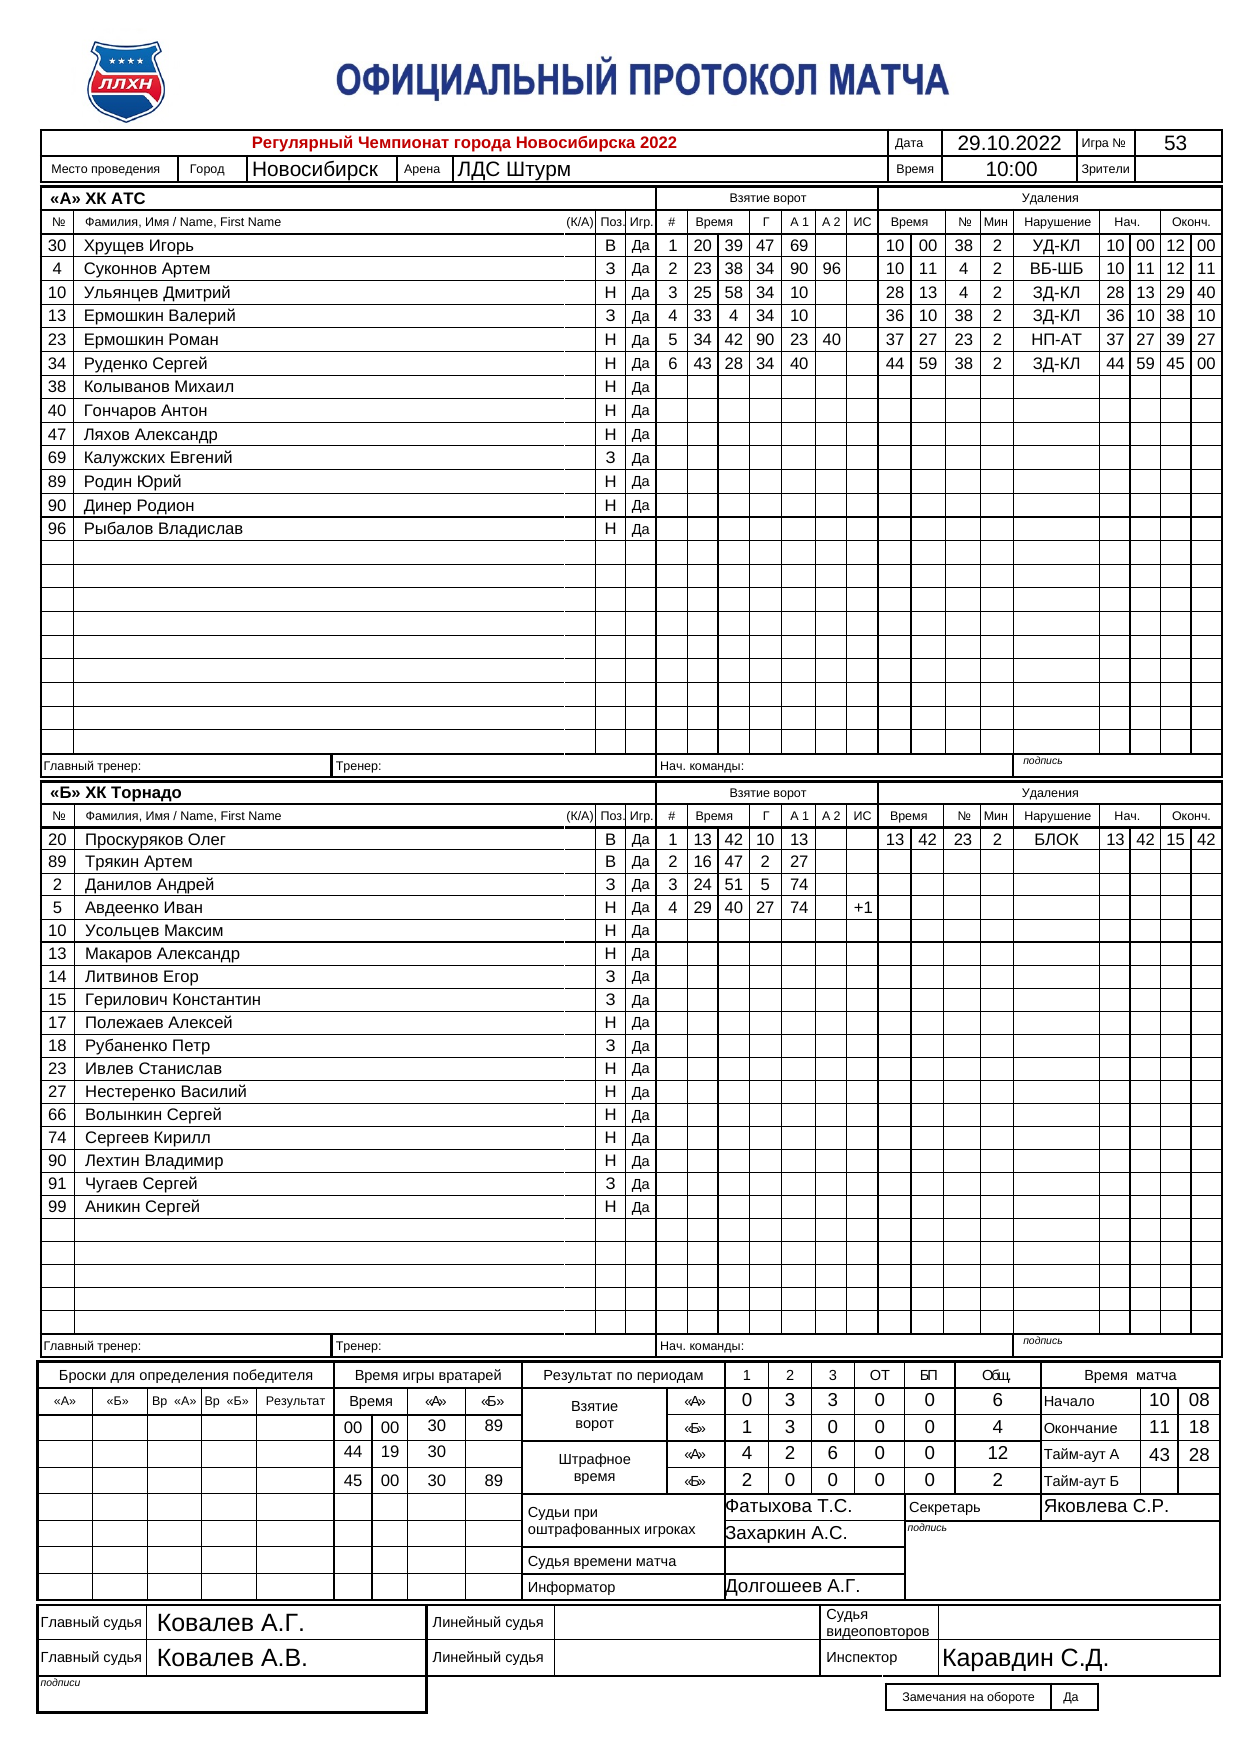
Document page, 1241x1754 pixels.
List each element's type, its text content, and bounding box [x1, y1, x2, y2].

table_cell [74, 612, 564, 634]
table_cell (К/А) [565, 805, 595, 826]
table_cell Главный тренер: [42, 755, 330, 776]
table_cell [1100, 470, 1129, 493]
table_cell З [596, 257, 625, 280]
table_cell [657, 989, 687, 1011]
table_cell Окончание [1042, 1415, 1140, 1440]
table_cell Данилов Андрей [75, 874, 564, 895]
table_cell Да [626, 352, 655, 374]
table_cell [42, 1265, 74, 1287]
table_cell [74, 588, 564, 611]
table_cell [688, 1104, 717, 1126]
table_cell [981, 966, 1013, 987]
table_cell [719, 1104, 749, 1126]
table_cell 10 [782, 305, 815, 327]
table_cell 96 [42, 518, 73, 540]
table_cell [1192, 896, 1221, 918]
table_cell [912, 943, 943, 964]
table_cell [719, 1219, 749, 1241]
table_cell Родин Юрий [74, 470, 564, 493]
table_cell Яковлева С.Р. [1042, 1495, 1219, 1520]
table_cell Нарушение [1014, 211, 1099, 233]
table_cell Тайм-аут А [1042, 1441, 1140, 1467]
table_cell [1192, 1035, 1221, 1057]
table_cell [1100, 1081, 1129, 1103]
table_cell [1131, 943, 1160, 964]
table_cell 12 [956, 1442, 1040, 1467]
table_cell [1014, 1219, 1099, 1241]
table_cell 28 [719, 352, 749, 374]
table_cell +1 [847, 896, 877, 918]
table_cell [879, 1104, 910, 1126]
table_cell Н [596, 494, 625, 516]
table_cell Главный судья [39, 1606, 146, 1639]
table_cell [1014, 1242, 1099, 1264]
table_cell [93, 1574, 147, 1599]
table_cell 10 [42, 920, 74, 941]
table_header Удаления [879, 783, 1221, 803]
table_cell [42, 588, 73, 611]
table_cell [782, 376, 815, 398]
table_cell [1131, 1173, 1160, 1195]
table_cell [719, 470, 749, 493]
table_cell [750, 1012, 781, 1033]
table_cell [912, 446, 945, 469]
table_cell [565, 1058, 595, 1079]
table_cell [912, 1035, 943, 1057]
table_header БП [905, 1363, 954, 1387]
table_cell [1131, 588, 1160, 611]
table_cell Линейный судья [428, 1606, 554, 1639]
table_cell [1100, 1265, 1129, 1287]
table_header 29.10.2022 [943, 131, 1076, 155]
table_cell А 2 [816, 805, 846, 826]
table_cell [565, 1104, 595, 1126]
table_cell Каравдин С.Д. [939, 1640, 1219, 1675]
table_cell [719, 707, 749, 729]
table_cell [39, 1468, 92, 1493]
table_cell (К/А) [565, 211, 595, 233]
table_cell [626, 588, 655, 611]
table_cell [782, 1265, 815, 1287]
table_cell [981, 707, 1013, 729]
table_cell 23 [42, 1058, 74, 1079]
table_cell [816, 1311, 846, 1333]
table_cell 39 [1161, 328, 1190, 351]
table_cell [847, 636, 877, 658]
table_cell [93, 1547, 147, 1573]
table_cell [750, 966, 781, 987]
table_cell [42, 1288, 74, 1310]
table_cell [847, 1127, 877, 1149]
table_cell [879, 1035, 910, 1057]
table_cell ИС [847, 805, 877, 826]
table_cell [1192, 1012, 1221, 1033]
table_cell [816, 707, 846, 729]
table_cell Судьи при оштрафованных игроках [523, 1495, 724, 1546]
table_cell Да [626, 494, 655, 516]
table_cell [1161, 588, 1190, 611]
table_cell [782, 659, 815, 682]
table_cell 20 [42, 829, 74, 849]
table_cell [42, 730, 73, 753]
table_cell [981, 1311, 1013, 1333]
table_cell 3 [657, 874, 687, 895]
table_cell [1161, 423, 1190, 445]
table_cell [912, 636, 945, 658]
table_cell [816, 399, 846, 422]
table_cell [750, 423, 781, 445]
table_cell [428, 1677, 882, 1711]
table_cell Зрители [1078, 157, 1134, 181]
table_cell [42, 707, 73, 729]
table_cell [1161, 494, 1190, 516]
table_cell [944, 1288, 980, 1310]
table_cell [847, 1242, 877, 1264]
table_cell ЗД-КЛ [1014, 281, 1099, 303]
table_cell [750, 518, 781, 540]
table_cell 3 [657, 281, 687, 303]
table_cell Да [626, 829, 655, 849]
table_cell [912, 541, 945, 564]
table_cell [1014, 707, 1099, 729]
table_header Да [1052, 1685, 1097, 1709]
table_cell [750, 565, 781, 587]
table_cell В [596, 235, 625, 256]
table_cell [750, 494, 781, 516]
table_cell Город [179, 157, 246, 181]
table_cell [912, 730, 945, 753]
table_cell [816, 235, 846, 256]
table_cell 58 [719, 281, 749, 303]
table_cell [1100, 518, 1129, 540]
table_cell [719, 966, 749, 987]
table_cell [879, 518, 910, 540]
table_cell 30 [408, 1441, 465, 1467]
table_cell [657, 1081, 687, 1103]
table_cell [981, 588, 1013, 611]
table_cell Время [879, 805, 943, 826]
table_cell [847, 730, 877, 753]
table_cell [75, 1242, 564, 1264]
table_cell Литвинов Егор [75, 966, 564, 987]
table_cell [816, 636, 846, 658]
table_cell [565, 494, 595, 516]
table_cell [912, 494, 945, 516]
table_cell [688, 1242, 717, 1264]
table_cell «А» [668, 1389, 724, 1413]
table_cell [1161, 541, 1190, 564]
table_cell [596, 1311, 625, 1333]
table_cell [565, 588, 595, 611]
table_cell [1014, 966, 1099, 987]
table_cell [879, 1311, 910, 1333]
table_cell 00 [373, 1468, 407, 1493]
table_cell Да [626, 470, 655, 493]
table_cell «Б» [93, 1389, 147, 1413]
table_cell Н [596, 328, 625, 351]
table_cell [750, 943, 781, 964]
table_cell Да [626, 328, 655, 351]
table_cell 99 [42, 1196, 74, 1218]
table_cell 34 [750, 305, 781, 327]
table_cell З [596, 305, 625, 327]
table_cell [782, 1035, 815, 1057]
table_cell [565, 920, 595, 941]
table_cell Хрущев Игорь [74, 235, 564, 256]
table_cell [688, 636, 717, 658]
table_cell [879, 1127, 910, 1149]
table_cell [944, 989, 980, 1011]
table_cell Динер Родион [74, 494, 564, 516]
table_cell [719, 636, 749, 658]
table_cell [657, 1035, 687, 1057]
table_cell [657, 659, 687, 682]
table_cell [847, 1012, 877, 1033]
table_cell 4 [719, 305, 749, 327]
table_cell [688, 707, 717, 729]
table_cell 39 [719, 235, 749, 256]
table_cell 90 [42, 494, 73, 516]
table_cell [912, 683, 945, 706]
table_cell [1100, 850, 1129, 872]
table_cell [912, 1104, 943, 1126]
table_cell [750, 989, 781, 1011]
table_cell Сергеев Кирилл [75, 1127, 564, 1149]
table_cell [946, 636, 980, 658]
table_cell [981, 1150, 1013, 1172]
table_cell Да [626, 874, 655, 895]
table_cell 27 [1192, 328, 1221, 351]
table_cell [912, 376, 945, 398]
table_cell Да [626, 920, 655, 941]
table_cell Да [626, 943, 655, 964]
table_cell Ермошкин Валерий [74, 305, 564, 327]
table_cell [565, 235, 595, 256]
table_cell [335, 1521, 371, 1546]
table_cell «А» [668, 1442, 724, 1467]
table_cell [1100, 896, 1129, 918]
table_cell 0 [905, 1415, 954, 1440]
table_cell [719, 659, 749, 682]
table_cell [816, 352, 846, 374]
table_cell [1161, 896, 1190, 918]
table_cell [1131, 1311, 1160, 1333]
table_cell [1014, 494, 1099, 516]
table_cell 38 [719, 257, 749, 280]
table_cell 5 [750, 874, 781, 895]
table_cell [148, 1574, 201, 1599]
table_cell [816, 850, 846, 872]
table_cell Н [596, 399, 625, 422]
table_cell 36 [879, 305, 910, 327]
table_cell Штрафное время [523, 1442, 666, 1493]
table_cell [1161, 518, 1190, 540]
table_cell [1014, 1173, 1099, 1195]
table_cell 4 [42, 257, 73, 280]
table_header Взятие ворот [657, 188, 877, 209]
table_cell [1192, 874, 1221, 895]
table_cell [719, 1081, 749, 1103]
table_cell [816, 494, 846, 516]
table_cell [912, 1219, 943, 1241]
table_header Удаления [879, 188, 1221, 209]
table_cell [1014, 896, 1099, 918]
table_cell [39, 1547, 92, 1573]
table_cell Г [750, 211, 781, 233]
table_cell [1131, 518, 1160, 540]
table_cell [879, 1265, 910, 1287]
table_cell [626, 1288, 655, 1310]
table_cell 44 [335, 1441, 371, 1467]
table_cell [1014, 446, 1099, 469]
table_cell [981, 565, 1013, 587]
table_cell [912, 1196, 943, 1218]
table_cell 3 [769, 1415, 811, 1440]
table_cell [879, 565, 910, 587]
table_cell [719, 1150, 749, 1172]
table_cell [750, 1081, 781, 1103]
table_cell Вр «А» [148, 1389, 201, 1413]
table_cell 10 [879, 257, 910, 280]
table_cell [75, 1219, 564, 1241]
table_cell [1161, 1150, 1190, 1172]
table_cell Нач. [1100, 805, 1160, 826]
table_cell [688, 1288, 717, 1310]
table_cell 00 [1131, 235, 1160, 256]
table_cell 2 [981, 257, 1013, 280]
table_cell 42 [719, 328, 749, 351]
table_cell [688, 989, 717, 1011]
table_cell [688, 518, 717, 540]
table_cell [565, 966, 595, 987]
table_cell [816, 920, 846, 941]
table_cell [1161, 1288, 1190, 1310]
table_cell [816, 541, 846, 564]
table_cell [1014, 1150, 1099, 1172]
table_cell Нач. [1100, 211, 1160, 233]
table_cell 13 [1131, 281, 1160, 303]
table_cell [1100, 943, 1129, 964]
table_cell [944, 1311, 980, 1333]
table_cell [782, 989, 815, 1011]
table_cell [1131, 874, 1160, 895]
table_cell [782, 612, 815, 634]
table_cell [1100, 423, 1129, 445]
table_cell [1161, 943, 1190, 964]
table_cell [939, 1606, 1219, 1639]
table_cell [688, 1058, 717, 1079]
table_cell Н [596, 1150, 625, 1172]
table_cell [565, 1081, 595, 1103]
table_cell 4 [657, 305, 687, 327]
table_cell [1131, 1035, 1160, 1057]
table_cell 69 [42, 446, 73, 469]
table_cell 37 [1100, 328, 1129, 351]
table_cell [946, 423, 980, 445]
table_cell [879, 1219, 910, 1241]
table_cell [1014, 636, 1099, 658]
table_cell Захаркин А.С. [726, 1521, 904, 1546]
table_cell [565, 612, 595, 634]
table_cell [879, 1012, 910, 1033]
table_cell [1014, 989, 1099, 1011]
table_cell [879, 896, 910, 918]
table_cell 23 [782, 328, 815, 351]
table_cell [657, 588, 687, 611]
table_cell [1192, 966, 1221, 987]
table_cell 44 [1100, 352, 1129, 374]
table_cell [1014, 1104, 1099, 1126]
table_cell [782, 518, 815, 540]
table_cell Усольцев Максим [75, 920, 564, 941]
table_cell Поз. [596, 805, 625, 826]
table_cell [596, 659, 625, 682]
table_cell Да [626, 1012, 655, 1033]
table_cell [42, 541, 73, 564]
table_cell [981, 518, 1013, 540]
table_cell [912, 707, 945, 729]
table_cell [565, 257, 595, 280]
table_cell 10 [1100, 235, 1129, 256]
table_cell Игр. [626, 805, 655, 826]
table_cell [688, 1173, 717, 1195]
table_cell 10 [1100, 257, 1129, 280]
table_cell 12 [1161, 257, 1190, 280]
table_cell [719, 1173, 749, 1195]
table_cell [565, 1311, 595, 1333]
table_cell Нач. команды: [657, 755, 1012, 776]
table_cell [688, 1311, 717, 1333]
table_cell [688, 612, 717, 634]
table_cell [879, 707, 910, 729]
table_cell 2 [981, 328, 1013, 351]
table_cell [944, 874, 980, 895]
table_cell 38 [946, 352, 980, 374]
table_cell [1192, 1196, 1221, 1218]
table_cell [1014, 1035, 1099, 1057]
table_cell [1131, 730, 1160, 753]
table_cell 4 [657, 896, 687, 918]
table_cell [816, 943, 846, 964]
table_cell [466, 1494, 521, 1520]
table_cell [1161, 989, 1190, 1011]
table_cell Н [596, 470, 625, 493]
table_cell [879, 612, 910, 634]
table_cell [466, 1547, 521, 1573]
table_cell «А» [39, 1389, 92, 1413]
table_cell [688, 1081, 717, 1103]
table_cell Судья времени матча [523, 1548, 724, 1573]
table_cell [782, 470, 815, 493]
table_cell «Б» [668, 1468, 724, 1493]
table_cell 38 [946, 235, 980, 256]
table_cell 18 [1179, 1415, 1219, 1440]
table_cell [981, 989, 1013, 1011]
table_cell [981, 1081, 1013, 1103]
table_cell [1100, 1058, 1129, 1079]
table_cell [946, 588, 980, 611]
table_cell 44 [879, 352, 910, 374]
table_cell [1014, 874, 1099, 895]
table_cell Волынкин Сергей [75, 1104, 564, 1126]
table_cell З [596, 989, 625, 1011]
table_cell Оконч. [1161, 211, 1221, 233]
table_cell Линейный судья [428, 1640, 554, 1675]
table_cell [688, 470, 717, 493]
table_cell 37 [879, 328, 910, 351]
table_cell [981, 541, 1013, 564]
table_cell [1100, 730, 1129, 753]
table_cell [879, 1288, 910, 1310]
table_cell [657, 1311, 687, 1333]
table_cell Н [596, 352, 625, 374]
table_cell [816, 1242, 846, 1264]
table_cell [719, 730, 749, 753]
table_header ОТ [855, 1363, 904, 1387]
table_cell [1100, 1173, 1129, 1195]
table_cell [782, 1127, 815, 1149]
table_cell [816, 1219, 846, 1241]
table_cell [1100, 1150, 1129, 1172]
table_cell [719, 1196, 749, 1218]
table_cell [688, 446, 717, 469]
table_cell [565, 989, 595, 1011]
table_cell [565, 1288, 595, 1310]
table_cell [981, 1242, 1013, 1264]
table_cell Да [626, 305, 655, 327]
table_cell [657, 423, 687, 445]
table_cell [565, 1173, 595, 1195]
table_cell [466, 1521, 521, 1546]
table_cell [257, 1574, 333, 1599]
table_cell 0 [769, 1468, 811, 1493]
table_cell [847, 399, 877, 422]
table_cell [981, 730, 1013, 753]
table_cell 13 [782, 829, 815, 849]
table_cell [565, 1012, 595, 1033]
table_cell [626, 1219, 655, 1241]
table_cell [912, 1242, 943, 1264]
table_cell [1014, 1265, 1099, 1287]
table_cell [847, 989, 877, 1011]
table_cell [847, 1173, 877, 1195]
table_cell [946, 470, 980, 493]
table_cell [944, 1035, 980, 1057]
table_cell [688, 920, 717, 941]
table_cell [981, 636, 1013, 658]
table_cell [816, 588, 846, 611]
table_cell [1014, 565, 1099, 587]
table_header 3 [812, 1363, 854, 1387]
table_cell [257, 1521, 333, 1546]
table_cell [1192, 920, 1221, 941]
table_cell [1100, 989, 1129, 1011]
table_cell [946, 399, 980, 422]
table_cell 10 [42, 281, 73, 303]
table_cell [847, 257, 877, 280]
table_cell [719, 541, 749, 564]
table_cell [750, 470, 781, 493]
table_cell [42, 1242, 74, 1264]
table_cell [816, 1104, 846, 1126]
table_cell [1161, 565, 1190, 587]
table_cell [847, 565, 877, 587]
table_cell [626, 1311, 655, 1333]
table_cell Н [596, 1058, 625, 1079]
table_cell Н [596, 943, 625, 964]
table_cell [1014, 1196, 1099, 1218]
table_cell [847, 470, 877, 493]
table_cell [1192, 1219, 1221, 1241]
table_cell Калужских Евгений [74, 446, 564, 469]
table_cell [981, 850, 1013, 872]
table_cell [912, 659, 945, 682]
table_cell [944, 1173, 980, 1195]
table_cell [782, 1219, 815, 1241]
table_cell [688, 588, 717, 611]
table_cell [626, 683, 655, 706]
table_cell 4 [946, 257, 980, 280]
table_cell А 1 [782, 211, 815, 233]
table_cell [148, 1441, 201, 1467]
table_cell [626, 565, 655, 587]
table_cell [847, 1081, 877, 1103]
table_cell [555, 1606, 819, 1639]
table_cell [719, 1035, 749, 1057]
table_cell Да [626, 423, 655, 445]
table_cell [1100, 1196, 1129, 1218]
table_cell [1100, 612, 1129, 634]
table_header Замечания на обороте [887, 1685, 1050, 1709]
table_cell [466, 1441, 521, 1467]
table_cell [750, 683, 781, 706]
table_cell [42, 636, 73, 658]
table_cell [719, 494, 749, 516]
table_cell [596, 565, 625, 587]
table_cell Да [626, 1104, 655, 1126]
table_cell Ковалев А.В. [147, 1640, 425, 1675]
table_cell [847, 305, 877, 327]
table_cell [782, 565, 815, 587]
table_cell 00 [912, 235, 945, 256]
table_cell [688, 376, 717, 398]
table_cell [912, 1173, 943, 1195]
table_cell [847, 1265, 877, 1287]
table_header Общ. [956, 1363, 1040, 1387]
table_cell [1014, 850, 1099, 872]
table_cell 1 [726, 1415, 768, 1440]
table_cell [847, 1311, 877, 1333]
table_cell [626, 730, 655, 753]
table_cell [657, 565, 687, 587]
table_cell [75, 1311, 564, 1333]
table_cell Гончаров Антон [74, 399, 564, 422]
table_cell 4 [946, 281, 980, 303]
table_cell 10 [1131, 305, 1160, 327]
table_cell 38 [42, 376, 73, 398]
table_cell [944, 1058, 980, 1079]
table_header 53 [1136, 131, 1221, 155]
table_cell [42, 1219, 74, 1241]
table_cell Руденко Сергей [74, 352, 564, 374]
table_cell 0 [726, 1389, 768, 1413]
table_cell [719, 1311, 749, 1333]
table_cell [782, 683, 815, 706]
table_cell [1161, 376, 1190, 398]
table_cell [202, 1574, 256, 1599]
table_cell [688, 1265, 717, 1287]
table_cell Да [626, 518, 655, 540]
table_cell [750, 659, 781, 682]
table_cell Н [596, 518, 625, 540]
table_header Броски для определения победителя [39, 1363, 333, 1387]
table_cell [879, 659, 910, 682]
table_cell [750, 1127, 781, 1149]
table_cell [719, 518, 749, 540]
table_cell [816, 683, 846, 706]
table_cell [1192, 470, 1221, 493]
table_cell 2 [657, 257, 687, 280]
table_cell 5 [657, 328, 687, 351]
table_cell 23 [946, 328, 980, 351]
table_cell Да [626, 1081, 655, 1103]
table_cell 23 [42, 328, 73, 351]
table_cell 2 [42, 874, 74, 895]
table_cell [847, 423, 877, 445]
table_cell 42 [912, 829, 943, 849]
table_cell ВБ-ШБ [1014, 257, 1099, 280]
table_cell [1014, 1058, 1099, 1079]
table_cell [750, 1311, 781, 1333]
table_cell [719, 399, 749, 422]
table_cell Да [626, 1058, 655, 1079]
table_cell [202, 1468, 256, 1493]
table_cell [816, 518, 846, 540]
table_header 2 [769, 1363, 811, 1387]
table_cell 47 [750, 235, 781, 256]
table_cell [657, 1127, 687, 1149]
table_cell [912, 1127, 943, 1149]
table_cell [750, 1173, 781, 1195]
table_cell [626, 1265, 655, 1287]
table_cell [847, 874, 877, 895]
table_cell [688, 541, 717, 564]
table_cell Нестеренко Василий [75, 1081, 564, 1103]
table_cell [1161, 707, 1190, 729]
table_cell [912, 1150, 943, 1172]
table_cell Тренер: [333, 1335, 655, 1356]
table_cell [981, 612, 1013, 634]
table_cell Проскуряков Олег [75, 829, 564, 849]
table_cell [847, 966, 877, 987]
table_cell подпись [1014, 755, 1221, 776]
table_cell [847, 518, 877, 540]
table_cell 17 [42, 1012, 74, 1033]
table_cell 5 [42, 896, 74, 918]
table_cell [657, 1150, 687, 1172]
table_cell 28 [1100, 281, 1129, 303]
table_cell [719, 446, 749, 469]
table_header Время игры вратарей [335, 1363, 521, 1387]
table_cell Информатор [523, 1575, 724, 1599]
table_cell [782, 1311, 815, 1333]
table_cell [1192, 943, 1221, 964]
table_cell [1131, 1242, 1160, 1264]
table_cell [816, 612, 846, 634]
table_cell [750, 446, 781, 469]
table_cell [1192, 989, 1221, 1011]
table_cell [847, 352, 877, 374]
table_cell [335, 1494, 371, 1520]
table_cell [912, 989, 943, 1011]
table_cell 34 [750, 257, 781, 280]
table_cell [847, 1035, 877, 1057]
table_cell [408, 1494, 465, 1520]
table_cell [719, 1127, 749, 1149]
table_cell [93, 1416, 147, 1440]
table_cell [1131, 1127, 1160, 1149]
table_cell [1014, 730, 1099, 753]
table_cell [74, 541, 564, 564]
table_cell [912, 588, 945, 611]
table_cell Н [596, 1104, 625, 1126]
table_cell [816, 305, 846, 327]
table_header Время матча [1042, 1363, 1219, 1387]
table_cell [879, 399, 910, 422]
table_cell 0 [855, 1468, 904, 1493]
table_cell [750, 1265, 781, 1287]
table_cell [782, 1058, 815, 1079]
table_cell Главный тренер: [42, 1335, 330, 1356]
table_cell [565, 874, 595, 895]
table_cell [816, 470, 846, 493]
table_cell [981, 659, 1013, 682]
table_cell [912, 1288, 943, 1310]
table_cell 30 [42, 235, 73, 256]
table_cell подписи [39, 1677, 425, 1711]
table_cell 42 [1192, 829, 1221, 849]
table_header «Б» ХК Торнадо [42, 783, 655, 803]
table_cell [1161, 920, 1190, 941]
table_cell [1014, 612, 1099, 634]
table_cell А 2 [816, 211, 846, 233]
table_cell [946, 565, 980, 587]
table_cell [596, 612, 625, 634]
table_cell [657, 376, 687, 398]
table_cell [944, 943, 980, 964]
table_cell [39, 1441, 92, 1467]
table_cell [1014, 423, 1099, 445]
table_cell [879, 446, 910, 469]
table_cell [93, 1521, 147, 1546]
table_cell Да [626, 257, 655, 280]
table_cell [202, 1547, 256, 1573]
table_cell [816, 874, 846, 895]
table_cell [1131, 1058, 1160, 1079]
table_cell [1192, 730, 1221, 753]
table_cell Рубаненко Петр [75, 1035, 564, 1057]
table_cell [626, 612, 655, 634]
table_cell [1161, 1173, 1190, 1195]
table_cell [944, 1265, 980, 1287]
table_cell [782, 730, 815, 753]
table_cell Ермошкин Роман [74, 328, 564, 351]
table_cell [782, 1242, 815, 1264]
table_cell [1131, 683, 1160, 706]
table_cell [944, 1127, 980, 1149]
table_cell Н [596, 1196, 625, 1218]
table_cell Результат [257, 1389, 333, 1413]
table_cell 13 [42, 943, 74, 964]
table_cell [596, 588, 625, 611]
table_cell 28 [1179, 1441, 1219, 1467]
table_cell [93, 1468, 147, 1493]
table_cell [847, 850, 877, 872]
table_cell 2 [726, 1468, 768, 1493]
table_cell [148, 1521, 201, 1546]
table_cell З [596, 1035, 625, 1057]
table_cell [944, 1081, 980, 1103]
table_cell 2 [769, 1442, 811, 1467]
table_cell [816, 1288, 846, 1310]
table_cell Ивлев Станислав [75, 1058, 564, 1079]
table_cell 0 [812, 1415, 854, 1440]
table_cell ИС [847, 211, 877, 233]
table_cell 34 [688, 328, 717, 351]
table_cell 38 [946, 305, 980, 327]
table_cell Нарушение [1014, 805, 1099, 826]
table_cell [816, 659, 846, 682]
table_cell [816, 423, 846, 445]
table_cell [657, 518, 687, 540]
table_cell З [596, 1173, 625, 1195]
table_cell [657, 1104, 687, 1126]
table_cell Да [626, 376, 655, 398]
table_cell 19 [373, 1441, 407, 1467]
table_cell [946, 518, 980, 540]
table_cell [944, 1150, 980, 1172]
table_cell [719, 683, 749, 706]
table_cell [626, 636, 655, 658]
table_cell [373, 1574, 407, 1599]
table_cell Да [626, 966, 655, 987]
table_cell [782, 494, 815, 516]
table_cell [782, 1012, 815, 1033]
table_cell 11 [912, 257, 945, 280]
table_cell [816, 1127, 846, 1149]
table_cell 45 [335, 1468, 371, 1493]
table_cell Время [879, 211, 945, 233]
table_cell [946, 494, 980, 516]
table_cell [847, 1288, 877, 1310]
table_cell [912, 1311, 943, 1333]
table_cell № [946, 211, 980, 233]
table_cell [565, 518, 595, 540]
table_cell [1161, 966, 1190, 987]
table_cell [750, 1288, 781, 1310]
table_cell [596, 636, 625, 658]
table_cell [688, 966, 717, 987]
table_cell [946, 541, 980, 564]
table_cell [981, 874, 1013, 895]
table_cell 30 [408, 1416, 465, 1440]
table_cell Секретарь [906, 1495, 1040, 1520]
table_cell Да [626, 1196, 655, 1218]
table_cell [944, 1196, 980, 1218]
table_cell [565, 399, 595, 422]
table_cell 0 [855, 1415, 904, 1440]
table_cell [1014, 943, 1099, 964]
table_cell [1192, 1058, 1221, 1079]
table_cell [847, 1196, 877, 1218]
table_cell [42, 565, 73, 587]
table_cell [944, 850, 980, 872]
table_cell [879, 470, 910, 493]
table_cell [847, 659, 877, 682]
table_cell 0 [855, 1442, 904, 1467]
table_cell 6 [812, 1442, 854, 1467]
table_cell УД-КЛ [1014, 235, 1099, 256]
table_cell 90 [42, 1150, 74, 1172]
table_cell [847, 494, 877, 516]
table_cell [1131, 659, 1160, 682]
table_cell 34 [42, 352, 73, 374]
table_cell [257, 1416, 333, 1440]
table_cell [1131, 1219, 1160, 1241]
table_cell [912, 423, 945, 445]
table_cell [1131, 920, 1160, 941]
table_cell [750, 1058, 781, 1079]
table_cell [1100, 707, 1129, 729]
table_cell 2 [981, 305, 1013, 327]
table_cell [74, 730, 564, 753]
table_cell [688, 1127, 717, 1149]
table_cell [782, 636, 815, 658]
table_cell [719, 920, 749, 941]
table_cell 3 [769, 1389, 811, 1413]
table_cell 16 [688, 850, 717, 872]
table_cell [565, 1150, 595, 1172]
table_cell 1 [657, 829, 687, 849]
table_cell [782, 446, 815, 469]
table_cell [657, 1058, 687, 1079]
table_cell Ульянцев Дмитрий [74, 281, 564, 303]
table_cell 20 [688, 235, 717, 256]
table_cell А 1 [782, 805, 815, 826]
table_cell [1014, 541, 1099, 564]
table_cell [565, 281, 595, 303]
table_cell [1131, 1196, 1160, 1218]
table_cell [657, 636, 687, 658]
table_cell [1100, 1219, 1129, 1241]
table_cell 11 [1131, 257, 1160, 280]
table_cell [816, 565, 846, 587]
table_cell [816, 730, 846, 753]
table_cell [1131, 565, 1160, 587]
table_cell [981, 399, 1013, 422]
table_cell [1131, 1012, 1160, 1033]
table_cell [946, 730, 980, 753]
table_cell Колыванов Михаил [74, 376, 564, 398]
table_cell 43 [1141, 1441, 1177, 1467]
table_cell Да [626, 235, 655, 256]
table_cell [565, 423, 595, 445]
table_cell [565, 1219, 595, 1241]
table_cell [688, 1219, 717, 1241]
table_cell [74, 683, 564, 706]
table_cell [565, 1196, 595, 1218]
table_cell [1100, 683, 1129, 706]
table_cell 08 [1179, 1389, 1219, 1413]
table_cell Авдеенко Иван [75, 896, 564, 918]
table_cell 00 [335, 1416, 371, 1440]
table_cell [688, 1150, 717, 1172]
table_cell 51 [719, 874, 749, 895]
table_cell [148, 1547, 201, 1573]
table_cell 40 [719, 896, 749, 918]
table_cell [981, 943, 1013, 964]
table_cell [944, 1012, 980, 1033]
table_header «А» ХК АТС [42, 188, 655, 209]
table_cell 10 [782, 281, 815, 303]
table_cell [879, 850, 910, 872]
table_cell [1014, 1081, 1099, 1103]
table_cell 1 [657, 235, 687, 256]
table_cell 30 [408, 1468, 465, 1493]
table_cell 40 [782, 352, 815, 374]
table_cell 47 [719, 850, 749, 872]
table_cell [1131, 966, 1160, 987]
table_cell 27 [750, 896, 781, 918]
table_cell [719, 989, 749, 1011]
table_cell [944, 1104, 980, 1126]
table_cell Время [889, 157, 941, 181]
table_cell 24 [688, 874, 717, 895]
table_cell [373, 1547, 407, 1573]
table_cell [565, 1242, 595, 1264]
table_cell [782, 1288, 815, 1310]
table_cell [1192, 707, 1221, 729]
table_cell 6 [956, 1389, 1040, 1413]
table_cell [912, 1058, 943, 1079]
table_cell [816, 989, 846, 1011]
table_cell [879, 943, 910, 964]
table_cell [981, 1219, 1013, 1241]
table_cell 74 [782, 874, 815, 895]
table_cell [1014, 1127, 1099, 1149]
table_cell В [596, 829, 625, 849]
table_cell [42, 612, 73, 634]
table_cell [719, 1058, 749, 1079]
table_cell [1192, 1150, 1221, 1172]
table_cell [74, 565, 564, 587]
table_cell 2 [657, 850, 687, 872]
table_cell [1014, 920, 1099, 941]
table_cell [719, 565, 749, 587]
table_cell 69 [782, 235, 815, 256]
table_cell [981, 446, 1013, 469]
table_cell [1161, 1196, 1190, 1218]
table_cell [1100, 1311, 1129, 1333]
table_cell [782, 1081, 815, 1103]
picture [5, 28, 1179, 129]
table_cell 13 [912, 281, 945, 303]
table_cell Чугаев Сергей [75, 1173, 564, 1195]
table_cell Место проведения [42, 157, 177, 181]
table_cell [981, 896, 1013, 918]
table_cell [1161, 1127, 1190, 1149]
table_cell [257, 1441, 333, 1467]
table_cell [912, 565, 945, 587]
table_cell [944, 896, 980, 918]
table_cell 2 [981, 352, 1013, 374]
table_cell [408, 1547, 465, 1573]
table_cell [782, 920, 815, 941]
table_cell [879, 920, 910, 941]
table_cell [1161, 1012, 1190, 1033]
table_cell [1192, 1265, 1221, 1287]
table_cell [981, 470, 1013, 493]
table_cell 29 [1161, 281, 1190, 303]
table_cell [1161, 850, 1190, 872]
table_cell Время [688, 805, 749, 826]
table_cell [719, 1265, 749, 1287]
table_cell [1131, 612, 1160, 634]
table_cell 28 [879, 281, 910, 303]
table_cell [1161, 1081, 1190, 1103]
table_cell [596, 1242, 625, 1264]
table_cell [1192, 1081, 1221, 1103]
table_cell [1131, 470, 1160, 493]
table_cell [565, 1127, 595, 1149]
table_cell [1014, 588, 1099, 611]
table_cell [657, 1242, 687, 1264]
table_cell [847, 683, 877, 706]
table_cell [373, 1521, 407, 1546]
table_cell Ляхов Александр [74, 423, 564, 445]
table_cell [847, 446, 877, 469]
table_cell Время [688, 211, 749, 233]
table_cell [944, 966, 980, 987]
table_cell [657, 683, 687, 706]
table_cell № [944, 805, 980, 826]
table_cell Мин [981, 211, 1013, 233]
table_cell [1192, 565, 1221, 587]
table_cell [1161, 683, 1190, 706]
table_cell [981, 920, 1013, 941]
table_cell [1131, 1104, 1160, 1126]
table_cell 89 [42, 470, 73, 493]
table_cell [912, 896, 943, 918]
table_cell Да [626, 281, 655, 303]
table_cell 0 [905, 1442, 954, 1467]
table_cell [565, 305, 595, 327]
table_cell [912, 612, 945, 634]
table_cell Да [626, 989, 655, 1011]
table_cell [1192, 541, 1221, 564]
table_cell [596, 730, 625, 753]
table_cell № [42, 211, 73, 233]
table_cell [782, 707, 815, 729]
table_cell [912, 920, 943, 941]
table_cell [981, 1035, 1013, 1057]
table_cell Взятие ворот [523, 1389, 666, 1440]
table_cell 40 [1192, 281, 1221, 303]
table_cell 11 [1141, 1415, 1177, 1440]
table_cell [879, 989, 910, 1011]
table_cell [1100, 541, 1129, 564]
table_cell [816, 1035, 846, 1057]
table_cell [847, 376, 877, 398]
table_cell 0 [905, 1389, 954, 1413]
table_cell [750, 541, 781, 564]
table_cell Да [626, 850, 655, 872]
table_cell [1131, 896, 1160, 918]
table_cell Тайм-аут Б [1042, 1468, 1140, 1493]
table_cell # [657, 805, 687, 826]
table_cell [565, 707, 595, 729]
table_cell [202, 1416, 256, 1440]
table_cell [1100, 1104, 1129, 1126]
table_cell [688, 1196, 717, 1218]
table_cell [912, 399, 945, 422]
table_cell 59 [912, 352, 945, 374]
table_cell [782, 966, 815, 987]
table_cell Игр. [626, 211, 655, 233]
table_cell [981, 1265, 1013, 1287]
table_cell [782, 943, 815, 964]
table_cell [879, 1196, 910, 1218]
table_cell [1100, 636, 1129, 658]
table_cell [981, 1012, 1013, 1033]
table_cell # [657, 211, 687, 233]
table_cell 66 [42, 1104, 74, 1126]
table_cell 2 [956, 1468, 1040, 1493]
table_cell [782, 1104, 815, 1126]
table_cell Фамилия, Имя / Name, First Name [74, 211, 565, 233]
table_cell [847, 235, 877, 256]
table_cell Оконч. [1161, 805, 1221, 826]
table_cell [657, 470, 687, 493]
table_cell [1136, 157, 1221, 181]
table_cell [944, 1242, 980, 1264]
table_cell [1192, 612, 1221, 634]
table_cell 10 [879, 235, 910, 256]
table_cell [782, 1173, 815, 1195]
table_cell [847, 1219, 877, 1241]
table_cell [1014, 399, 1099, 422]
table_cell [879, 874, 910, 895]
table_cell [981, 494, 1013, 516]
table_cell 13 [1100, 829, 1129, 849]
table_cell [879, 1242, 910, 1264]
table_cell [1192, 494, 1221, 516]
table_cell 15 [1161, 829, 1190, 849]
table_cell 91 [42, 1173, 74, 1195]
table_cell [657, 612, 687, 634]
table_cell [596, 1265, 625, 1287]
table_cell [1192, 423, 1221, 445]
table_cell [750, 920, 781, 941]
table_cell 33 [688, 305, 717, 327]
table_cell [879, 966, 910, 987]
table_cell [202, 1494, 256, 1520]
table_header Результат по периодам [523, 1363, 724, 1387]
table_cell Ковалев А.Г. [147, 1606, 425, 1639]
table_cell [596, 541, 625, 564]
table_header Игра № [1078, 131, 1134, 155]
table_cell [1131, 850, 1160, 872]
table_cell [1131, 989, 1160, 1011]
table_cell [1131, 494, 1160, 516]
table_cell [879, 1173, 910, 1195]
table_cell Новосибирск [248, 157, 396, 181]
table_cell [42, 659, 73, 682]
table_cell Трякин Артем [75, 850, 564, 872]
table_cell [1161, 659, 1190, 682]
table_cell 00 [1192, 235, 1221, 256]
table_cell [1100, 588, 1129, 611]
table_cell [596, 707, 625, 729]
table_cell 3 [812, 1389, 854, 1413]
table_cell [981, 1196, 1013, 1218]
table_cell Главный судья [39, 1640, 146, 1675]
table_cell [912, 470, 945, 493]
table_cell [626, 707, 655, 729]
table_cell [719, 612, 749, 634]
table_cell [626, 1242, 655, 1264]
table_cell [879, 423, 910, 445]
table_cell [688, 565, 717, 587]
table_cell [981, 1104, 1013, 1126]
table_cell подпись [906, 1522, 1219, 1599]
table_cell [74, 636, 564, 658]
table_cell [1131, 541, 1160, 564]
table_cell 10 [912, 305, 945, 327]
table_cell [816, 1173, 846, 1195]
table_cell [1192, 1288, 1221, 1310]
table_cell [883, 1677, 1220, 1681]
table_cell [1161, 1058, 1190, 1079]
table_cell 00 [1192, 352, 1221, 374]
table_cell Начало [1042, 1389, 1140, 1413]
table_cell 15 [42, 989, 74, 1011]
table_cell 74 [42, 1127, 74, 1149]
table_cell [1100, 1035, 1129, 1057]
table_cell [1131, 1150, 1160, 1172]
table_cell Да [626, 1173, 655, 1195]
table_cell [1192, 1311, 1221, 1333]
table_cell [39, 1416, 92, 1440]
table_cell [750, 636, 781, 658]
table_cell [596, 1288, 625, 1310]
table_cell 0 [812, 1468, 854, 1493]
table_cell [1161, 730, 1190, 753]
table_cell «Б » [466, 1389, 521, 1413]
table_cell [75, 1288, 564, 1310]
table_cell 4 [726, 1442, 768, 1467]
table_cell 90 [750, 328, 781, 351]
table_cell [981, 376, 1013, 398]
table_cell [912, 874, 943, 895]
table_cell [657, 494, 687, 516]
table_cell [750, 707, 781, 729]
table_cell Тренер: [333, 755, 655, 776]
table_cell Макаров Александр [75, 943, 564, 964]
table_cell [688, 943, 717, 964]
table_cell [981, 1058, 1013, 1079]
table_cell [719, 1242, 749, 1264]
table_cell [596, 1219, 625, 1241]
table_cell БЛОК [1014, 829, 1099, 849]
table_cell З [596, 874, 625, 895]
table_header Дата [889, 131, 941, 155]
table_cell [750, 1104, 781, 1126]
table_cell [657, 943, 687, 964]
table_cell [565, 683, 595, 706]
table_cell [946, 683, 980, 706]
table_cell [1099, 1682, 1220, 1711]
table_cell [816, 1058, 846, 1079]
table_cell подпись [1014, 1335, 1221, 1356]
table_cell [944, 1219, 980, 1241]
table_cell Н [596, 281, 625, 303]
table_cell 27 [912, 328, 945, 351]
table_cell 6 [657, 352, 687, 374]
table_cell [657, 541, 687, 564]
table_cell Судья видеоповторов [821, 1606, 938, 1639]
table_cell [148, 1494, 201, 1520]
table_cell [1100, 376, 1129, 398]
table_cell [257, 1468, 333, 1493]
table_cell [782, 1196, 815, 1218]
table_cell [1131, 1265, 1160, 1287]
table_cell [565, 659, 595, 682]
table_cell 27 [1131, 328, 1160, 351]
table_cell [750, 376, 781, 398]
table_cell Да [626, 1150, 655, 1172]
table_cell [1161, 1035, 1190, 1057]
table_cell [565, 829, 595, 849]
table_cell [565, 446, 595, 469]
table_cell [1192, 588, 1221, 611]
table_cell [39, 1574, 92, 1599]
table_cell [688, 683, 717, 706]
table_cell [1192, 659, 1221, 682]
table_cell 2 [981, 829, 1013, 849]
table_cell [257, 1547, 333, 1573]
table_cell [847, 943, 877, 964]
table_cell [946, 376, 980, 398]
table_cell [750, 1150, 781, 1172]
table_cell [816, 376, 846, 398]
table_cell [1161, 446, 1190, 469]
table_cell [688, 1035, 717, 1057]
table_cell [688, 399, 717, 422]
table_cell [1014, 376, 1099, 398]
table_cell № [42, 805, 74, 826]
table_cell Нач. команды: [657, 1335, 1012, 1356]
table_cell [816, 966, 846, 987]
table_cell [1014, 659, 1099, 682]
table_cell [1131, 423, 1160, 445]
table_cell [74, 659, 564, 682]
table_cell [1100, 659, 1129, 682]
table_cell [1161, 612, 1190, 634]
table_cell [93, 1494, 147, 1520]
table_cell [596, 683, 625, 706]
table_cell [1131, 399, 1160, 422]
table_cell 2 [981, 281, 1013, 303]
table_cell 23 [944, 829, 980, 849]
table_cell [879, 494, 910, 516]
table_cell [750, 588, 781, 611]
table_cell [657, 920, 687, 941]
table_cell [565, 896, 595, 918]
table_cell [148, 1468, 201, 1493]
table_cell [565, 850, 595, 872]
table_cell [1161, 1311, 1190, 1333]
table_cell Время [335, 1389, 407, 1413]
table_cell Фатыхова Т.С. [726, 1495, 904, 1520]
table_cell [657, 1219, 687, 1241]
table_cell [750, 1035, 781, 1057]
table_cell [847, 1104, 877, 1126]
table_cell [816, 1150, 846, 1172]
table_cell [1131, 707, 1160, 729]
table_cell [879, 683, 910, 706]
table_cell Да [626, 896, 655, 918]
table_cell ЛДС Штурм [454, 157, 887, 181]
table_cell Да [626, 446, 655, 469]
table_cell 18 [42, 1035, 74, 1057]
table_cell [719, 588, 749, 611]
table_cell 29 [688, 896, 717, 918]
table_cell [202, 1521, 256, 1546]
table_cell [912, 1012, 943, 1033]
table_cell Поз. [596, 211, 625, 233]
table_cell [816, 446, 846, 469]
table_cell 38 [1161, 305, 1190, 327]
table_cell [1131, 636, 1160, 658]
table_cell [1192, 376, 1221, 398]
table_cell [75, 1265, 564, 1287]
table_cell [688, 423, 717, 445]
table_cell [1192, 1242, 1221, 1264]
table_cell 2 [981, 235, 1013, 256]
table_cell [847, 707, 877, 729]
table_cell Полежаев Алексей [75, 1012, 564, 1033]
table_cell [816, 1012, 846, 1033]
table_cell [565, 565, 595, 587]
table_cell [816, 1196, 846, 1218]
table_cell [1100, 1242, 1129, 1264]
table_cell Вр «Б» [202, 1389, 256, 1413]
table_cell [657, 1288, 687, 1310]
table_cell [719, 1012, 749, 1033]
table_cell [1192, 1104, 1221, 1126]
table_cell [335, 1574, 371, 1599]
table_cell 12 [1161, 235, 1190, 256]
table_cell [750, 399, 781, 422]
table_cell 13 [688, 829, 717, 849]
table_cell [1100, 874, 1129, 895]
table_cell 45 [1161, 352, 1190, 374]
table_cell Герилович Константин [75, 989, 564, 1011]
table_cell [1161, 399, 1190, 422]
table_cell [847, 829, 877, 849]
table_cell [148, 1416, 201, 1440]
table_cell [847, 612, 877, 634]
table_cell [1192, 518, 1221, 540]
table_cell [847, 1058, 877, 1079]
table_cell [1192, 636, 1221, 658]
table_cell [879, 1081, 910, 1103]
table_cell [912, 518, 945, 540]
table_cell [466, 1574, 521, 1599]
table_cell 27 [782, 850, 815, 872]
table_cell [39, 1494, 92, 1520]
table_cell 13 [879, 829, 910, 849]
table_cell [1014, 1311, 1099, 1333]
table_cell [719, 1288, 749, 1310]
table_cell [981, 1288, 1013, 1310]
table_cell [719, 376, 749, 398]
table_cell 14 [42, 966, 74, 987]
table_cell [847, 1150, 877, 1172]
table_cell Н [596, 376, 625, 398]
table_cell [1192, 399, 1221, 422]
table_cell [1100, 920, 1129, 941]
table_cell 40 [42, 399, 73, 422]
table_cell [657, 1173, 687, 1195]
table_cell [847, 328, 877, 351]
table_cell [688, 659, 717, 682]
table_cell ЗД-КЛ [1014, 305, 1099, 327]
table_cell [944, 920, 980, 941]
table_cell [657, 399, 687, 422]
table_cell [1141, 1468, 1177, 1493]
table_cell 89 [466, 1416, 521, 1440]
table_cell [688, 1012, 717, 1033]
table_cell 42 [719, 829, 749, 849]
table_cell Фамилия, Имя / Name, First Name [75, 805, 565, 826]
table_cell 74 [782, 896, 815, 918]
table_cell [879, 376, 910, 398]
table_cell [719, 943, 749, 964]
table_cell [688, 494, 717, 516]
table_cell 10 [750, 829, 781, 849]
table_cell [555, 1640, 819, 1675]
table_cell 34 [750, 352, 781, 374]
table_cell Арена [398, 157, 452, 181]
table_cell [202, 1441, 256, 1467]
table_cell [847, 541, 877, 564]
table_cell [816, 1081, 846, 1103]
table_cell [912, 1081, 943, 1103]
table_cell 10 [1192, 305, 1221, 327]
table_cell [750, 1242, 781, 1264]
table_cell Да [626, 399, 655, 422]
table_cell [1100, 1012, 1129, 1033]
table_cell [879, 1150, 910, 1172]
table_cell [946, 707, 980, 729]
table_cell [847, 920, 877, 941]
table_cell [750, 1196, 781, 1218]
table_cell [1014, 1012, 1099, 1033]
table_cell [912, 1265, 943, 1287]
table_cell [1131, 446, 1160, 469]
table_cell [1014, 1288, 1099, 1310]
table_cell [657, 1265, 687, 1287]
table_cell Н [596, 1081, 625, 1103]
table_cell 27 [42, 1081, 74, 1103]
table_cell [847, 281, 877, 303]
table_cell [750, 612, 781, 634]
table_cell [946, 612, 980, 634]
table_cell [1100, 446, 1129, 469]
table_cell [1131, 376, 1160, 398]
table_cell ЗД-КЛ [1014, 352, 1099, 374]
table_cell 10 [1141, 1389, 1177, 1413]
table_cell 59 [1131, 352, 1160, 374]
table_cell Н [596, 1012, 625, 1033]
table_cell [257, 1494, 333, 1520]
table_cell [335, 1547, 371, 1573]
table_cell 89 [42, 850, 74, 872]
table_cell [74, 707, 564, 729]
table_cell 4 [956, 1415, 1040, 1440]
table_cell [782, 588, 815, 611]
table_cell [1192, 446, 1221, 469]
table_cell 13 [42, 305, 73, 327]
table_cell [1161, 1219, 1190, 1241]
table_cell [657, 1196, 687, 1218]
table_cell [1161, 1104, 1190, 1126]
table_cell [1192, 850, 1221, 872]
table_cell 90 [782, 257, 815, 280]
table_cell 42 [1131, 829, 1160, 849]
table_header 1 [726, 1363, 768, 1387]
table_cell [782, 423, 815, 445]
table_cell [1161, 1242, 1190, 1264]
table_cell [657, 1012, 687, 1033]
table_cell [981, 1173, 1013, 1195]
table_cell 40 [816, 328, 846, 351]
table_cell [93, 1441, 147, 1467]
table_cell «Б» [668, 1415, 724, 1440]
table_cell [726, 1548, 904, 1573]
table_cell 00 [373, 1416, 407, 1440]
table_cell З [596, 446, 625, 469]
table_cell [42, 1311, 74, 1333]
table_cell [981, 1127, 1013, 1149]
table_cell НП-АТ [1014, 328, 1099, 351]
table_cell З [596, 966, 625, 987]
table_cell 2 [750, 850, 781, 872]
table_cell [657, 707, 687, 729]
table_cell «А» [408, 1389, 465, 1413]
table_cell [565, 730, 595, 753]
table_cell [1100, 966, 1129, 987]
table_cell [565, 352, 595, 374]
table_cell 36 [1100, 305, 1129, 327]
table_cell Н [596, 920, 625, 941]
table_cell [1100, 494, 1129, 516]
table_cell 11 [1192, 257, 1221, 280]
table_cell 0 [905, 1468, 954, 1493]
table_cell [408, 1574, 465, 1599]
table_cell [816, 896, 846, 918]
table_cell [719, 423, 749, 445]
table_cell [565, 943, 595, 964]
table_cell [657, 446, 687, 469]
table_cell [879, 730, 910, 753]
table_cell 34 [750, 281, 781, 303]
table_cell [1014, 518, 1099, 540]
table_cell [847, 588, 877, 611]
table_header Взятие ворот [657, 783, 877, 803]
table_cell 47 [42, 423, 73, 445]
table_cell [946, 446, 980, 469]
table_cell 89 [466, 1468, 521, 1493]
table_cell 23 [688, 257, 717, 280]
table_cell Мин [981, 805, 1013, 826]
table_cell [1014, 470, 1099, 493]
table_cell [981, 423, 1013, 445]
table_cell [42, 683, 73, 706]
table_cell [408, 1521, 465, 1546]
table_cell [1192, 1127, 1221, 1149]
table_cell [879, 1058, 910, 1079]
table_cell [782, 1150, 815, 1172]
table_cell [565, 1035, 595, 1057]
table_cell [1161, 636, 1190, 658]
table_cell 10:00 [943, 157, 1076, 181]
table_cell Инспектор [821, 1640, 938, 1675]
table_cell Н [596, 1127, 625, 1149]
table_cell [912, 850, 943, 872]
table_cell [1161, 874, 1190, 895]
table_cell [1161, 470, 1190, 493]
table_cell [750, 730, 781, 753]
table_cell Г [750, 805, 781, 826]
table_cell [565, 1265, 595, 1287]
table_cell 0 [855, 1389, 904, 1413]
table_cell [1161, 1265, 1190, 1287]
table_cell [1192, 683, 1221, 706]
table_cell [782, 399, 815, 422]
table_cell [688, 730, 717, 753]
table_cell В [596, 850, 625, 872]
table_cell Долгошеев А.Г. [726, 1575, 904, 1599]
table_cell [816, 1265, 846, 1287]
table_cell 25 [688, 281, 717, 303]
table_cell [565, 541, 595, 564]
table_cell [1100, 565, 1129, 587]
table_cell 43 [688, 352, 717, 374]
table_cell [782, 541, 815, 564]
table_cell [1100, 1127, 1129, 1149]
table_cell [626, 541, 655, 564]
table_cell 96 [816, 257, 846, 280]
table_cell [981, 683, 1013, 706]
table_cell [1192, 1173, 1221, 1195]
table_cell [565, 470, 595, 493]
table_cell [912, 966, 943, 987]
table_cell [657, 966, 687, 987]
table_cell [879, 588, 910, 611]
table_cell [1179, 1468, 1219, 1493]
table_cell [1100, 1288, 1129, 1310]
table_cell [1131, 1288, 1160, 1310]
table_cell [879, 636, 910, 658]
table_cell Лехтин Владимир [75, 1150, 564, 1172]
table_cell [946, 659, 980, 682]
table_cell Аникин Сергей [75, 1196, 564, 1218]
table_cell [1131, 1081, 1160, 1103]
table_cell [1100, 399, 1129, 422]
table_cell [565, 376, 595, 398]
table_header Регулярный Чемпионат города Новосибирска 2022 [42, 131, 887, 155]
table_cell [750, 1219, 781, 1241]
table_cell [816, 281, 846, 303]
table_cell [657, 730, 687, 753]
table_cell [816, 829, 846, 849]
table_cell Да [626, 1035, 655, 1057]
table_cell Рыбалов Владислав [74, 518, 564, 540]
table_cell Н [596, 423, 625, 445]
table_cell [565, 328, 595, 351]
table_cell [879, 541, 910, 564]
table_cell Да [626, 1127, 655, 1149]
table_cell [373, 1494, 407, 1520]
table_cell [1014, 683, 1099, 706]
table_cell [626, 659, 655, 682]
table_cell Суконнов Артем [74, 257, 564, 280]
table_cell [39, 1521, 92, 1546]
table_cell Н [596, 896, 625, 918]
table_cell [565, 636, 595, 658]
